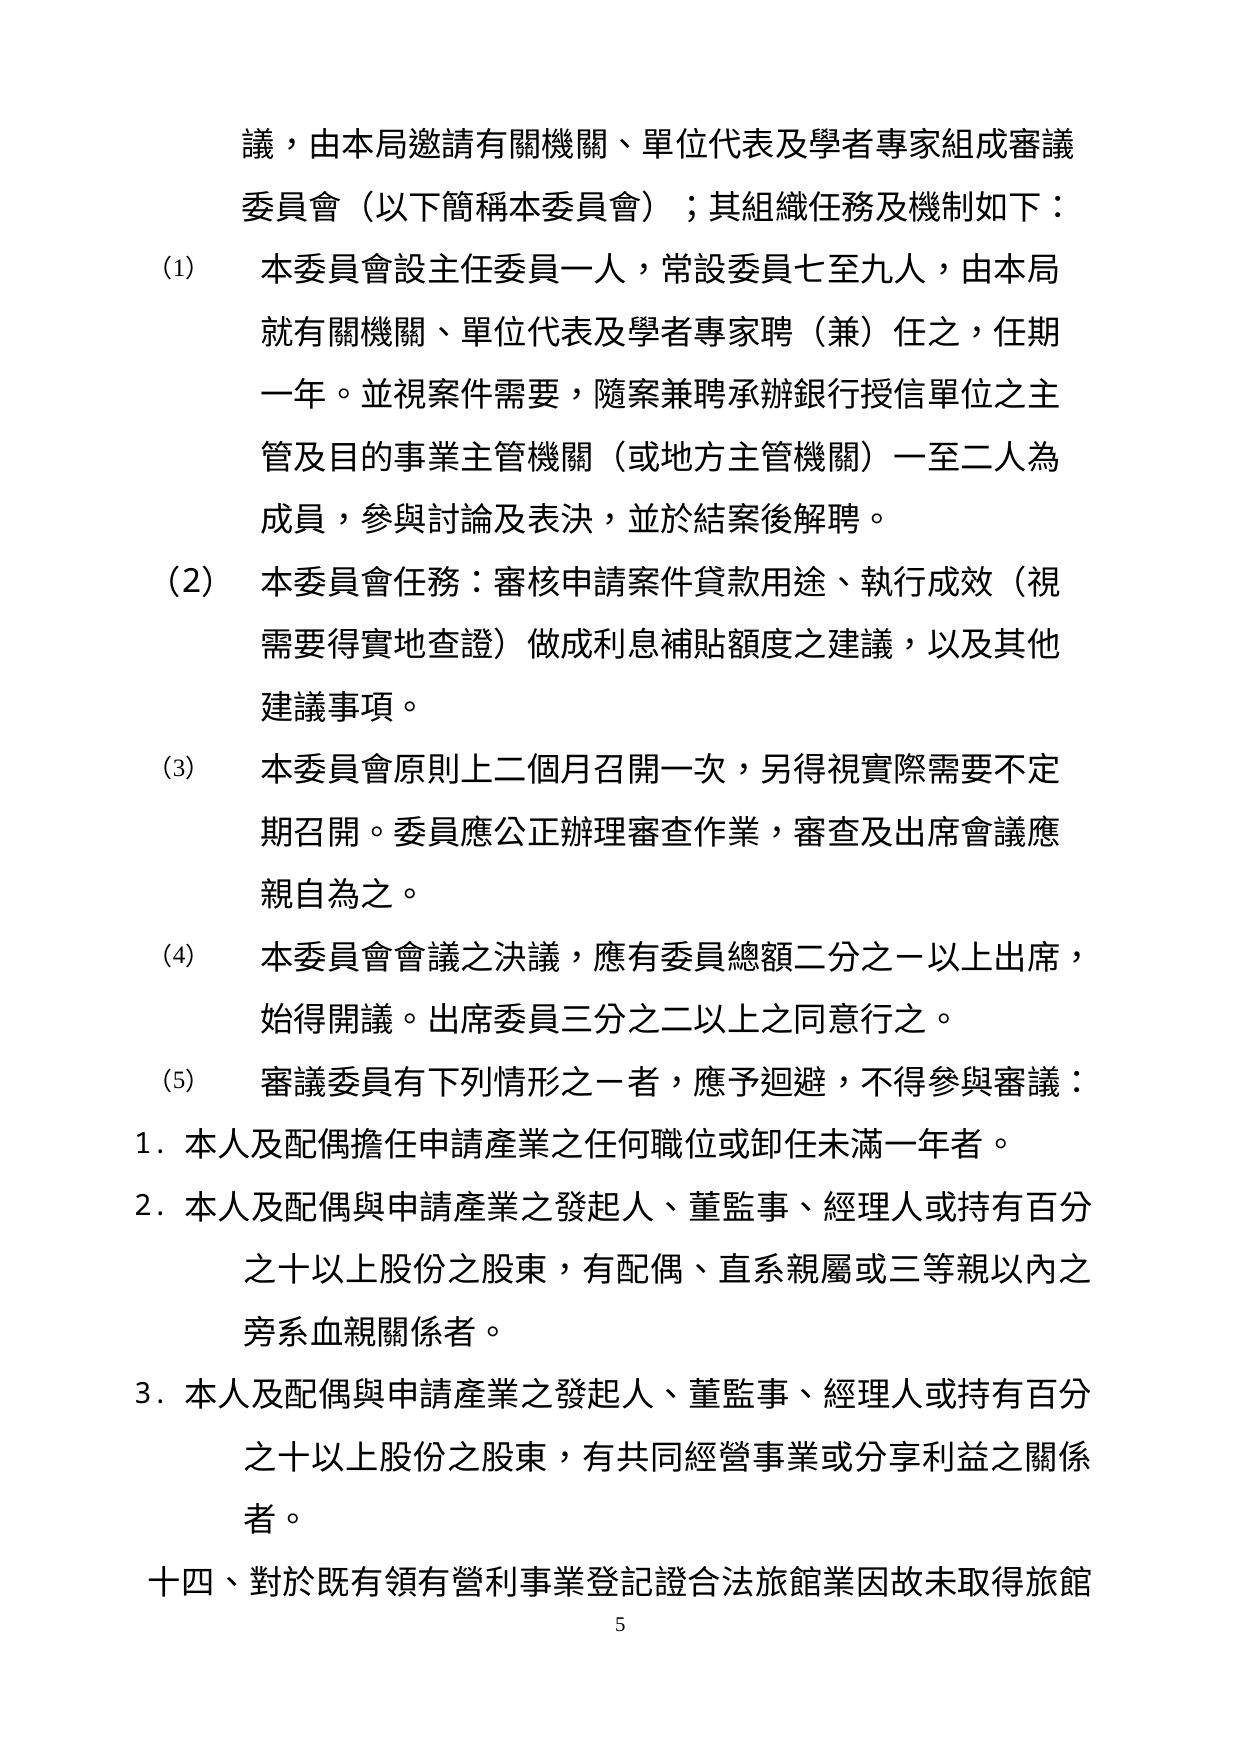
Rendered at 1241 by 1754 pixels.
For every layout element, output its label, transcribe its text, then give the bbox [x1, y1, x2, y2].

list 本人及配偶與申請產業之發起人、董監事、經理人或持有百分之十以上股份之股東，有共同經營事業或分享利益之關係者。 [234, 1350, 1092, 1538]
list 本委員會原則上二個月召開一次，另得視實際需要不定期召開。委員應公正辦理審查作業，審查及出席會議應親自為之。 [148, 725, 1092, 913]
list 本委員會設主任委員一人，常設委員七至九人，由本局就有關機關、單位代表及學者專家聘（兼）任之，任期一年。並視案件需要，隨案兼聘承辦銀行授信單位之主管及目的事業主管機關（或地方主管機關）一至二人為成員，參與討論及表決，並於結案後解聘。 [148, 225, 1092, 538]
list 本人及配偶擔任申請產業之任何職位或卸任未滿一年者。 [234, 1100, 1092, 1163]
list 本委員會任務：審核申請案件貸款用途、執行成效（視需要得實地查證）做成利息補貼額度之建議，以及其他建議事項。 [148, 538, 1092, 725]
list 本委員會會議之決議，應有委員總額二分之ㄧ以上出席，始得開議。出席委員三分之二以上之同意行之。 [148, 913, 1092, 1038]
text 十四、對於既有領有營利事業登記證合法旅館業因故未取得旅館 [148, 1538, 1092, 1600]
list 審議委員有下列情形之ㄧ者，應予迴避，不得參與審議： [148, 1038, 1092, 1100]
list 本人及配偶與申請產業之發起人、董監事、經理人或持有百分之十以上股份之股東，有配偶、直系親屬或三等親以內之旁系血親關係者。 [234, 1163, 1092, 1350]
text 議，由本局邀請有關機關、單位代表及學者專家組成審議委員會（以下簡稱本委員會）；其組織任務及機制如下： [241, 100, 1092, 225]
